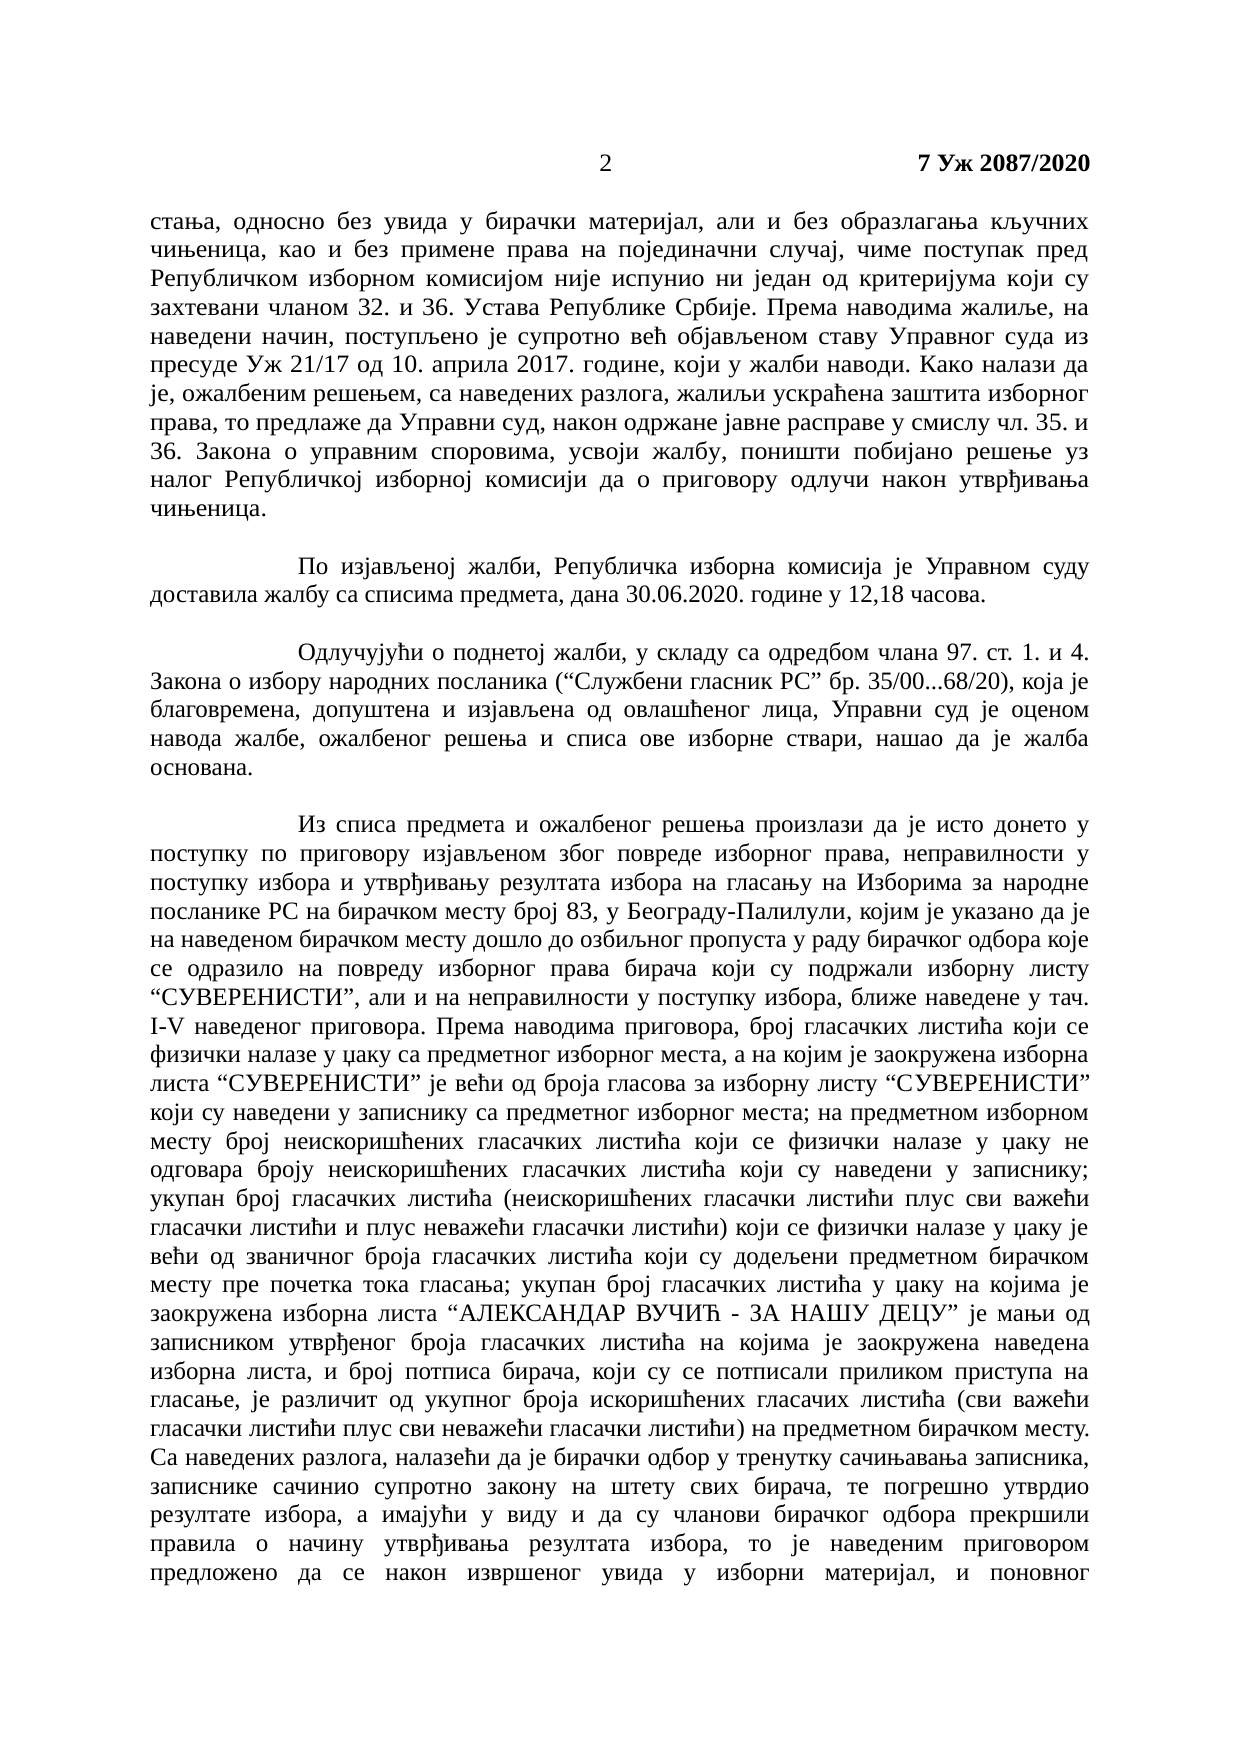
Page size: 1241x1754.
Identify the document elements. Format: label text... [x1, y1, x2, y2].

text стања, односно без увида у бирачки материјал, али и без образлагања кључних чињеница, као и без примене права на појединачни случај, чиме поступак пред Републичком изборном комисијом није испунио ни један од критеријума који су захтевани чланом 32. и 36. Устава Републике Србије. Према наводима жалиље, на наведени начин, поступљено је супротно већ објављеном ставу Управног суда из пресуде Уж 21/17 од 10. априла 2017. године, који у жалби наводи. Како налази да је, ожалбеним решењем, са наведених разлога, жалиљи ускраћена заштита изборног права, то предлаже да Управни суд, након одржане јавне расправе у смислу чл. 35. и 36. Закона о управним споровима, усвоји жалбу, поништи побијано решење уз налог Републичкој изборној комисији да о приговору одлучи након утврђивања чињеница. [150, 206, 1090, 522]
text Из списа предмета и ожалбеног решења произлази да је исто донето у поступку по приговору изјављеном због повреде изборног права, неправилности у поступку избора и утврђивању резултата избора на гласању на Изборима за народне посланике РС на бирачком месту број 83, у Београду-Палилули, којим је указано да је на наведеном бирачком месту дошло до озбиљног пропуста у раду бирачког одбора које се одразило на повреду изборног права бирача који су подржали изборну листу “СУВЕРЕНИСТИ”, али и на неправилности у поступку избора, ближе наведене у тач. I-V наведеног приговора. Према наводима приговора, број гласачких листића који се физички налазе у џаку са предметног изборног места, а на којим је заокружена изборна листа “СУВЕРЕНИСТИ” је већи од броја гласова за изборну листу “СУВЕРЕНИСТИ” који су наведени у записнику са предметног изборног места; на предметном изборном месту број неискоришћених гласачких листића који се физички налазе у џаку не одговара броју неискоришћених гласачких листића који су наведени у записнику; укупан број гласачких листића (неискоришћених гласачки листићи плус сви важећи гласачки листићи и плус неважећи гласачки листићи) који се физички налазе у џаку је већи од званичног броја гласачких листића који су додељени предметном бирачком месту пре почетка тока гласања; укупан број гласачких листића у џаку на којима је заокружена изборна листа “АЛЕКСАНДАР ВУЧИЋ - ЗА НАШУ ДЕЦУ” је мањи од записником утврђеног броја гласачких листића на којима је заокружена наведена изборна листа, и број потписа бирача, који су се потписали приликом приступа на гласање, је различит од укупног броја искоришћених гласачих листића (сви важећи гласачки листићи плус сви неважећи гласачки листићи) на предметном бирачком месту. Са наведених разлога, налазећи да је бирачки одбор у тренутку сачињавања записника, записнике сачинио супротно закону на штету свих бирача, те погрешно утврдио резултате избора, а имајући у виду и да су чланови бирачког одбора прекршили правила о начину утврђивања резултата избора, то је наведеним приговором предложено да се након извршеног увида у изборни материјал, и поновног [150, 809, 1090, 1586]
text По изјављеној жалби, Републичка изборна комисија је Управном суду доставила жалбу са списима предмета, дана 30.06.2020. године у 12,18 часова. [150, 551, 1090, 608]
text Одлучујући о поднетој жалби, у складу са одредбом члана 97. ст. 1. и 4. Закона о избору народних посланика (“Службени гласник РС” бр. 35/00...68/20), која је благовремена, допуштена и изјављена од овлашћеног лица, Управни суд је оценом навода жалбе, ожалбеног решења и списа ове изборне ствари, нашао да је жалба основана. [150, 637, 1090, 781]
